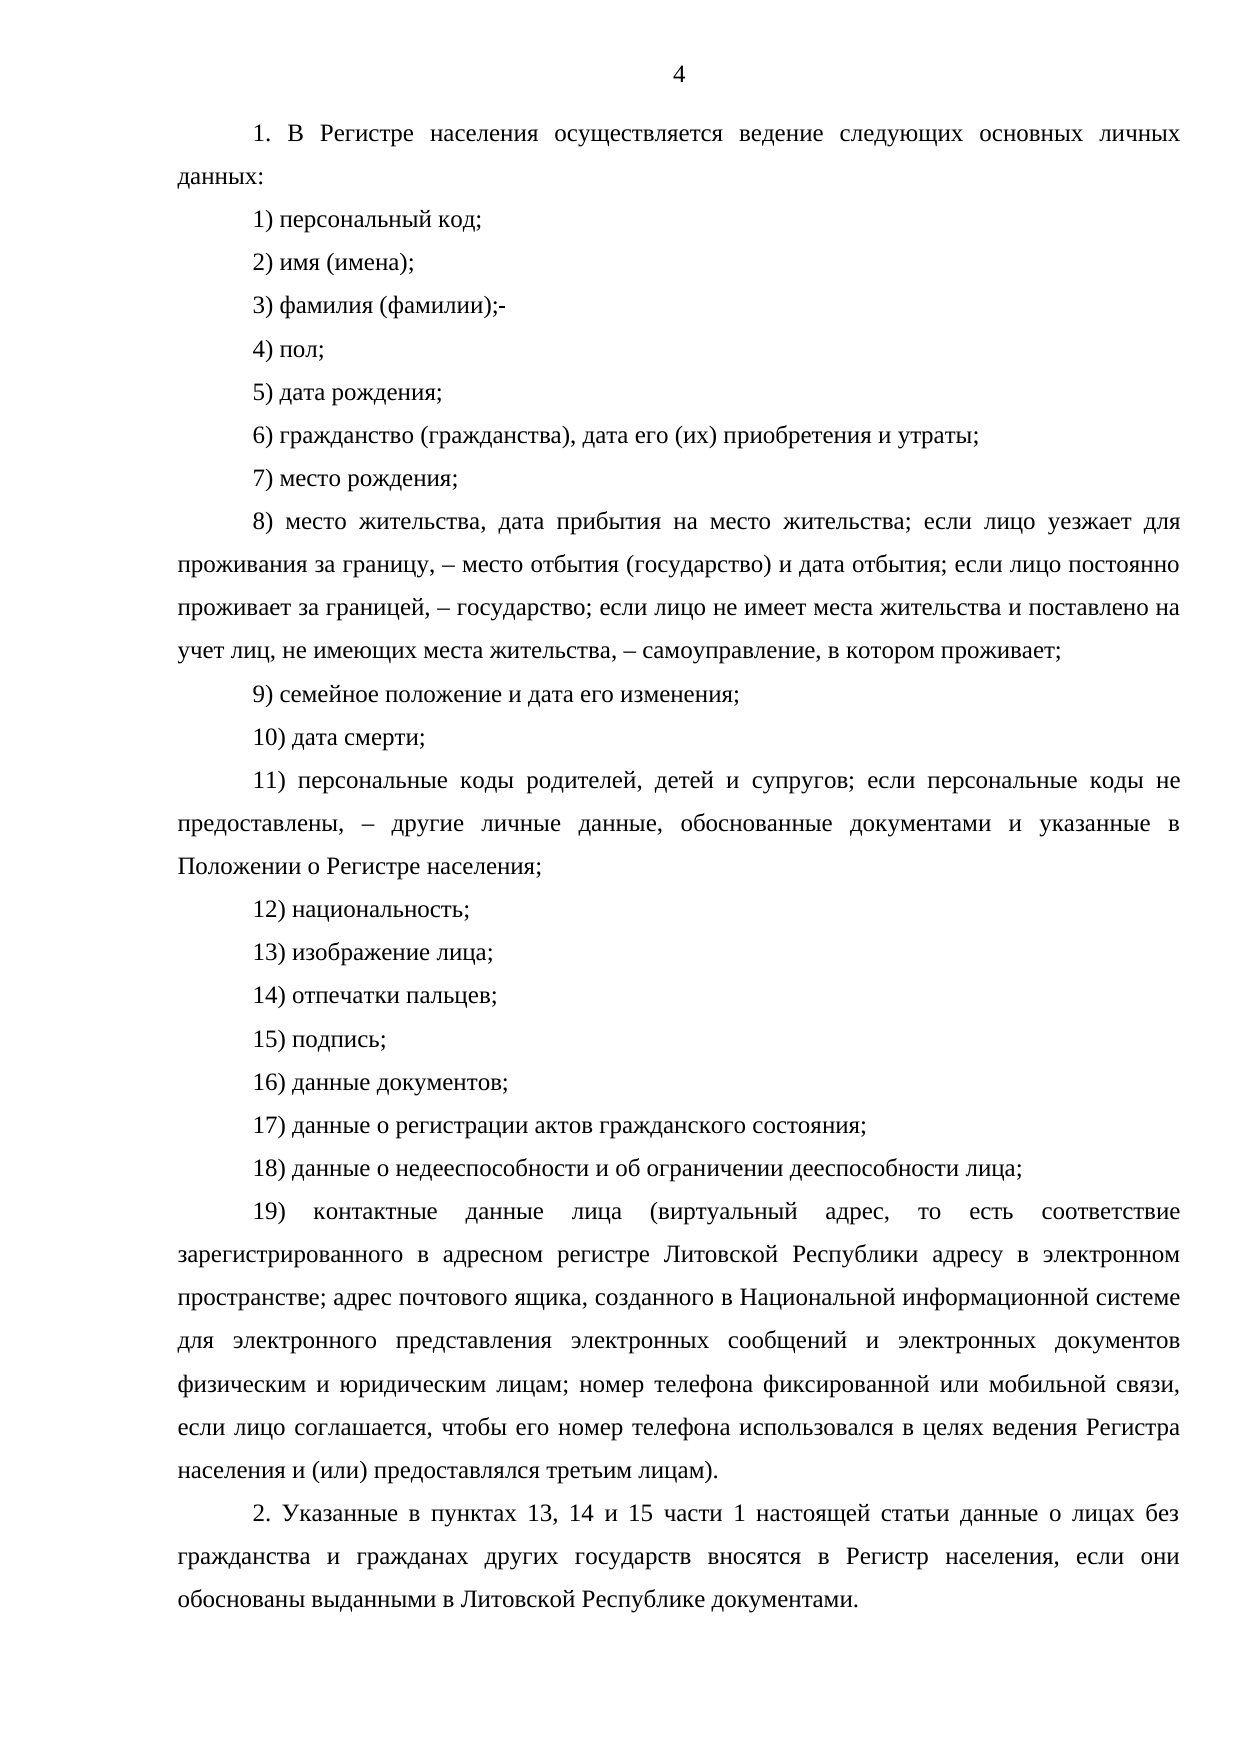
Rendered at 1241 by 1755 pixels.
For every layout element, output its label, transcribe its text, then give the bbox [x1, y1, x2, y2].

text 7) место рождения; [177, 463, 1181, 492]
text 3) фамилия (фамилии); [177, 291, 1181, 319]
text 18) данные о недееспособности и об ограничении дееспособности лица; [177, 1153, 1181, 1182]
text 5) дата рождения; [177, 377, 1181, 406]
text 13) изображение лица; [177, 937, 1181, 966]
text 2. Указанные в пунктах 13, 14 и 15 части 1 настоящей статьи данные о лицах без гражданства и гражданах других государств вносятся в Регистр населения, если они обоснованы выданными в Литовской Республике документами. [177, 1498, 1181, 1613]
text 17) данные о регистрации актов гражданского состояния; [177, 1110, 1181, 1139]
text 14) отпечатки пальцев; [177, 981, 1181, 1009]
text 11) персональные коды родителей, детей и супругов; если персональные коды не предоставлены, – другие личные данные, обоснованные документами и указанные в Положении о Регистре населения; [177, 765, 1181, 880]
text 9) семейное положение и дата его изменения; [177, 679, 1181, 707]
text 4) пол; [177, 334, 1181, 362]
text 15) подпись; [177, 1024, 1181, 1052]
text 2) имя (имена); [177, 247, 1181, 276]
text 16) данные документов; [177, 1067, 1181, 1096]
text 19) контактные данные лица (виртуальный адрес, то есть соответствие зарегистрированного в адресном регистре Литовской Республики адресу в электронном пространстве; адрес почтового ящика, созданного в Национальной информационной системе для электронного представления электронных сообщений и электронных документов физическим и юридическим лицам; номер телефона фиксированной или мобильной связи, если лицо соглашается, чтобы его номер телефона использовался в целях ведения Регистра населения и (или) предоставлялся третьим лицам). [177, 1196, 1181, 1484]
text 1. В Регистре населения осуществляется ведение следующих основных личных данных: [177, 118, 1181, 190]
text 6) гражданство (гражданства), дата его (их) приобретения и утраты; [177, 420, 1181, 449]
text 1) персональный код; [177, 204, 1181, 233]
text 10) дата смерти; [177, 722, 1181, 751]
text 8) место жительства, дата прибытия на место жительства; если лицо уезжает для проживания за границу, – место отбытия (государство) и дата отбытия; если лицо постоянно проживает за границей, – государство; если лицо не имеет места жительства и поставлено на учет лиц, не имеющих места жительства, – самоуправление, в котором проживает; [177, 506, 1181, 664]
text 12) национальность; [177, 894, 1181, 923]
